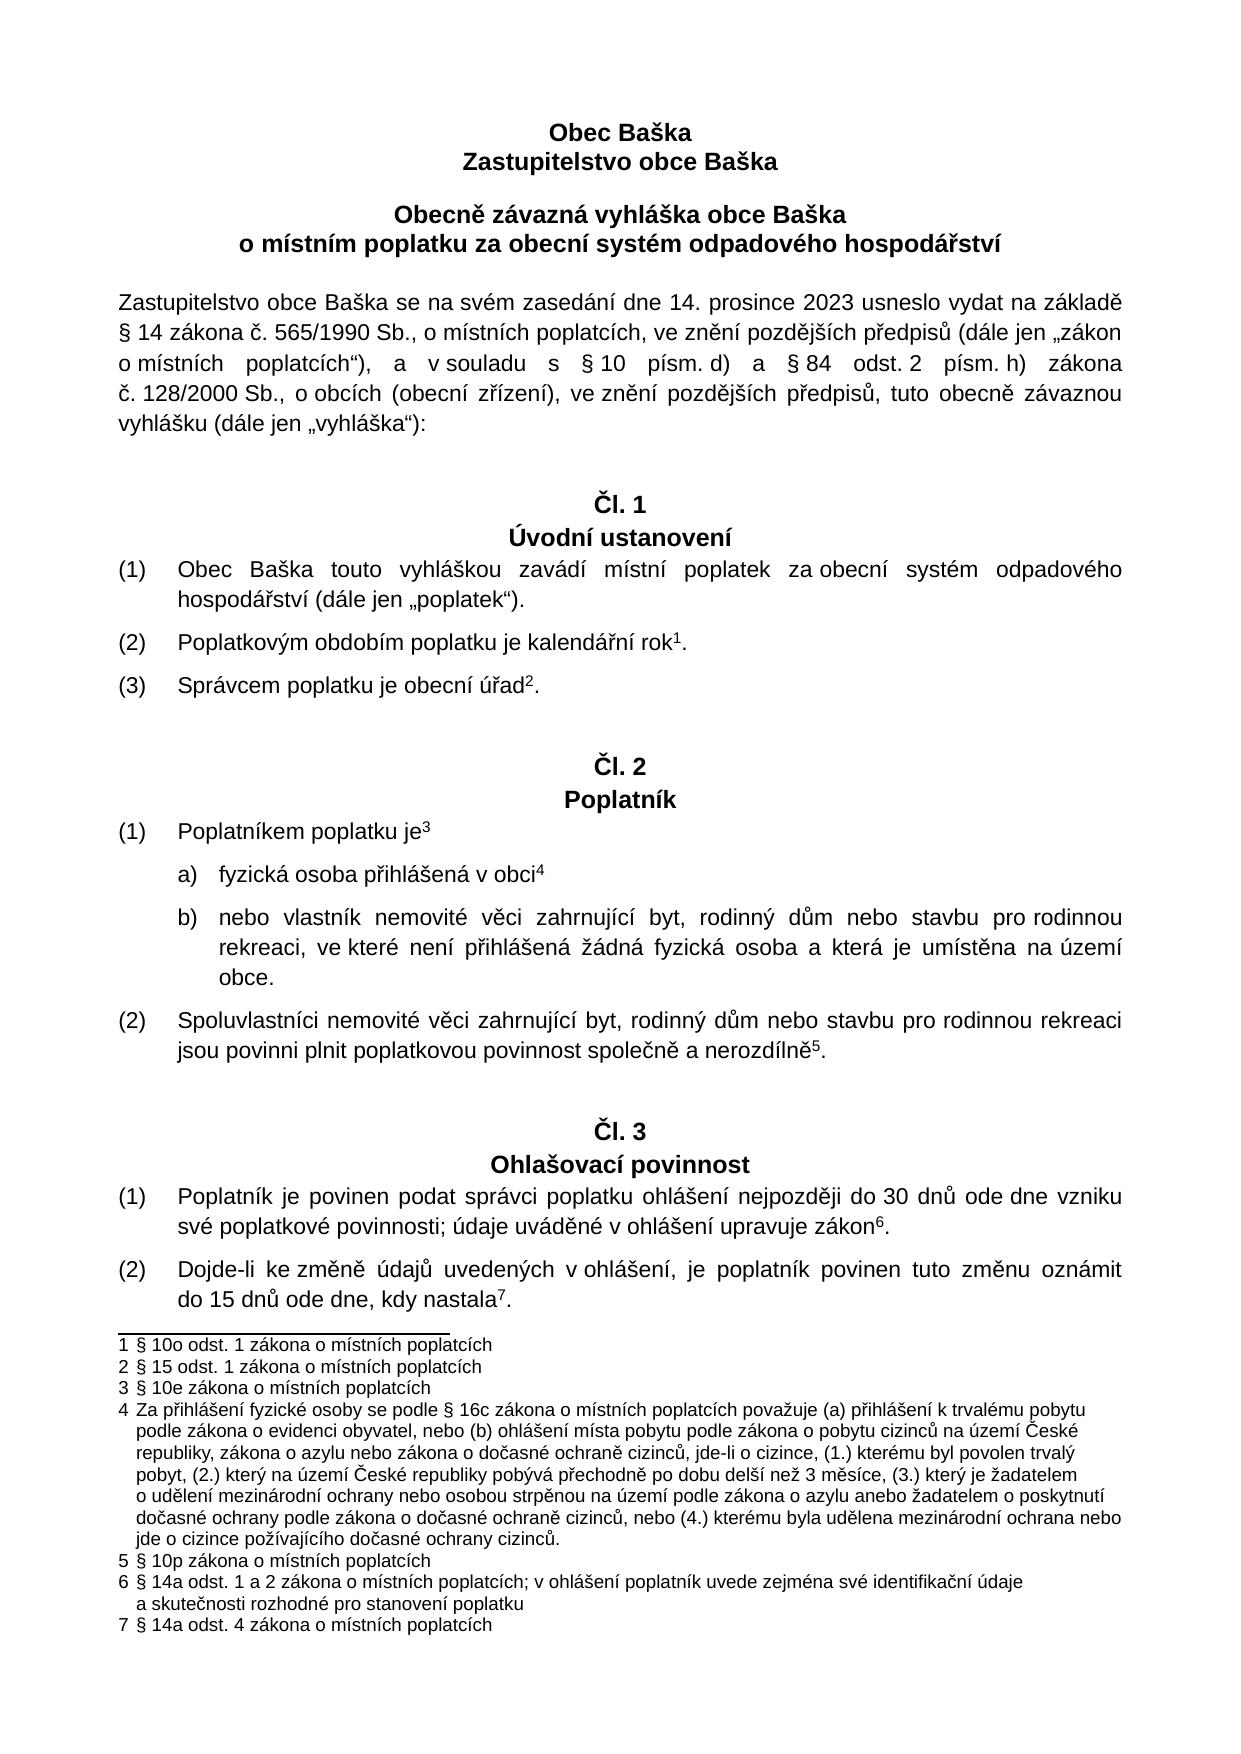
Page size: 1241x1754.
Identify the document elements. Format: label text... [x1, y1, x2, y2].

list § 10o odst. 1 zákona o místních poplatcích [118, 1334, 1122, 1356]
list Poplatníkem poplatku je [118, 818, 1122, 844]
subtitle Čl. 2 Poplatník [118, 752, 1122, 814]
list § 10p zákona o místních poplatcích [118, 1549, 1122, 1571]
list § 14a odst. 1 a 2 zákona o místních poplatcích; v ohlášení poplatník uvede zejména své identifikační údaje a skutečnosti rozhodné pro stanovení poplatku [118, 1571, 1122, 1614]
list Spoluvlastníci nemovité věci zahrnující byt, rodinný dům nebo stavbu pro rodinnou rekreaci jsou povinni plnit poplatkovou povinnost společně a nerozdílně. [118, 1007, 1122, 1063]
subtitle Čl. 3 Ohlašovací povinnost [118, 1117, 1122, 1179]
subtitle Obecně závazná vyhláška obce Baška o místním poplatku za obecní systém odpadového hospodářství [118, 200, 1122, 258]
list § 10e zákona o místních poplatcích [118, 1377, 1122, 1399]
list Poplatkovým obdobím poplatku je kalendářní rok. [118, 629, 1122, 656]
list fyzická osoba přihlášená v obci [177, 861, 1122, 887]
text Zastupitelstvo obce Baška se na svém zasedání dne 14. prosince 2023 usneslo vydat na základě § 14 zákona č. 565/1990 Sb., o místních poplatcích, ve znění pozdějších předpisů (dále jen „zákon o místních poplatcích“), a v souladu s § 10 písm. d) a § 84 odst. 2 písm. h) zákona č. 128/2000 Sb., o obcích (obecní zřízení), ve znění pozdějších předpisů, tuto obecně závaznou vyhlášku (dále jen „vyhláška“): [118, 289, 1122, 436]
list nebo vlastník nemovité věci zahrnující byt, rodinný dům nebo stavbu pro rodinnou rekreaci, ve které není přihlášená žádná fyzická osoba a která je umístěna na území obce. [177, 903, 1122, 990]
list Za přihlášení fyzické osoby se podle § 16c zákona o místních poplatcích považuje (a) přihlášení k trvalému pobytu podle zákona o evidenci obyvatel, nebo (b) ohlášení místa pobytu podle zákona o pobytu cizinců na území České republiky, zákona o azylu nebo zákona o dočasné ochraně cizinců, jde-li o cizince, (1.) kterému byl povolen trvalý pobyt, (2.) který na území České republiky pobývá přechodně po dobu delší než 3 měsíce, (3.) který je žadatelem o udělení mezinárodní ochrany nebo osobou strpěnou na území podle zákona o azylu anebo žadatelem o poskytnutí dočasné ochrany podle zákona o dočasné ochraně cizinců, nebo (4.) kterému byla udělena mezinárodní ochrana nebo jde o cizince požívajícího dočasné ochrany cizinců. [118, 1399, 1122, 1549]
list Obec Baška touto vyhláškou zavádí místní poplatek za obecní systém odpadového hospodářství (dále jen „poplatek“). [118, 556, 1122, 613]
text Obec Baška Zastupitelstvo obce Baška [118, 118, 1122, 176]
list Dojde-li ke změně údajů uvedených v ohlášení, je poplatník povinen tuto změnu oznámit do 15 dnů ode dne, kdy nastala. [118, 1256, 1122, 1313]
list § 14a odst. 4 zákona o místních poplatcích [118, 1614, 1122, 1636]
list Poplatník je povinen podat správci poplatku ohlášení nejpozději do 30 dnů ode dne vzniku své poplatkové povinnosti; údaje uváděné v ohlášení upravuje zákon. [118, 1183, 1122, 1240]
subtitle Čl. 1 Úvodní ustanovení [118, 490, 1122, 552]
list § 15 odst. 1 zákona o místních poplatcích [118, 1356, 1122, 1377]
list Správcem poplatku je obecní úřad. [118, 672, 1122, 698]
